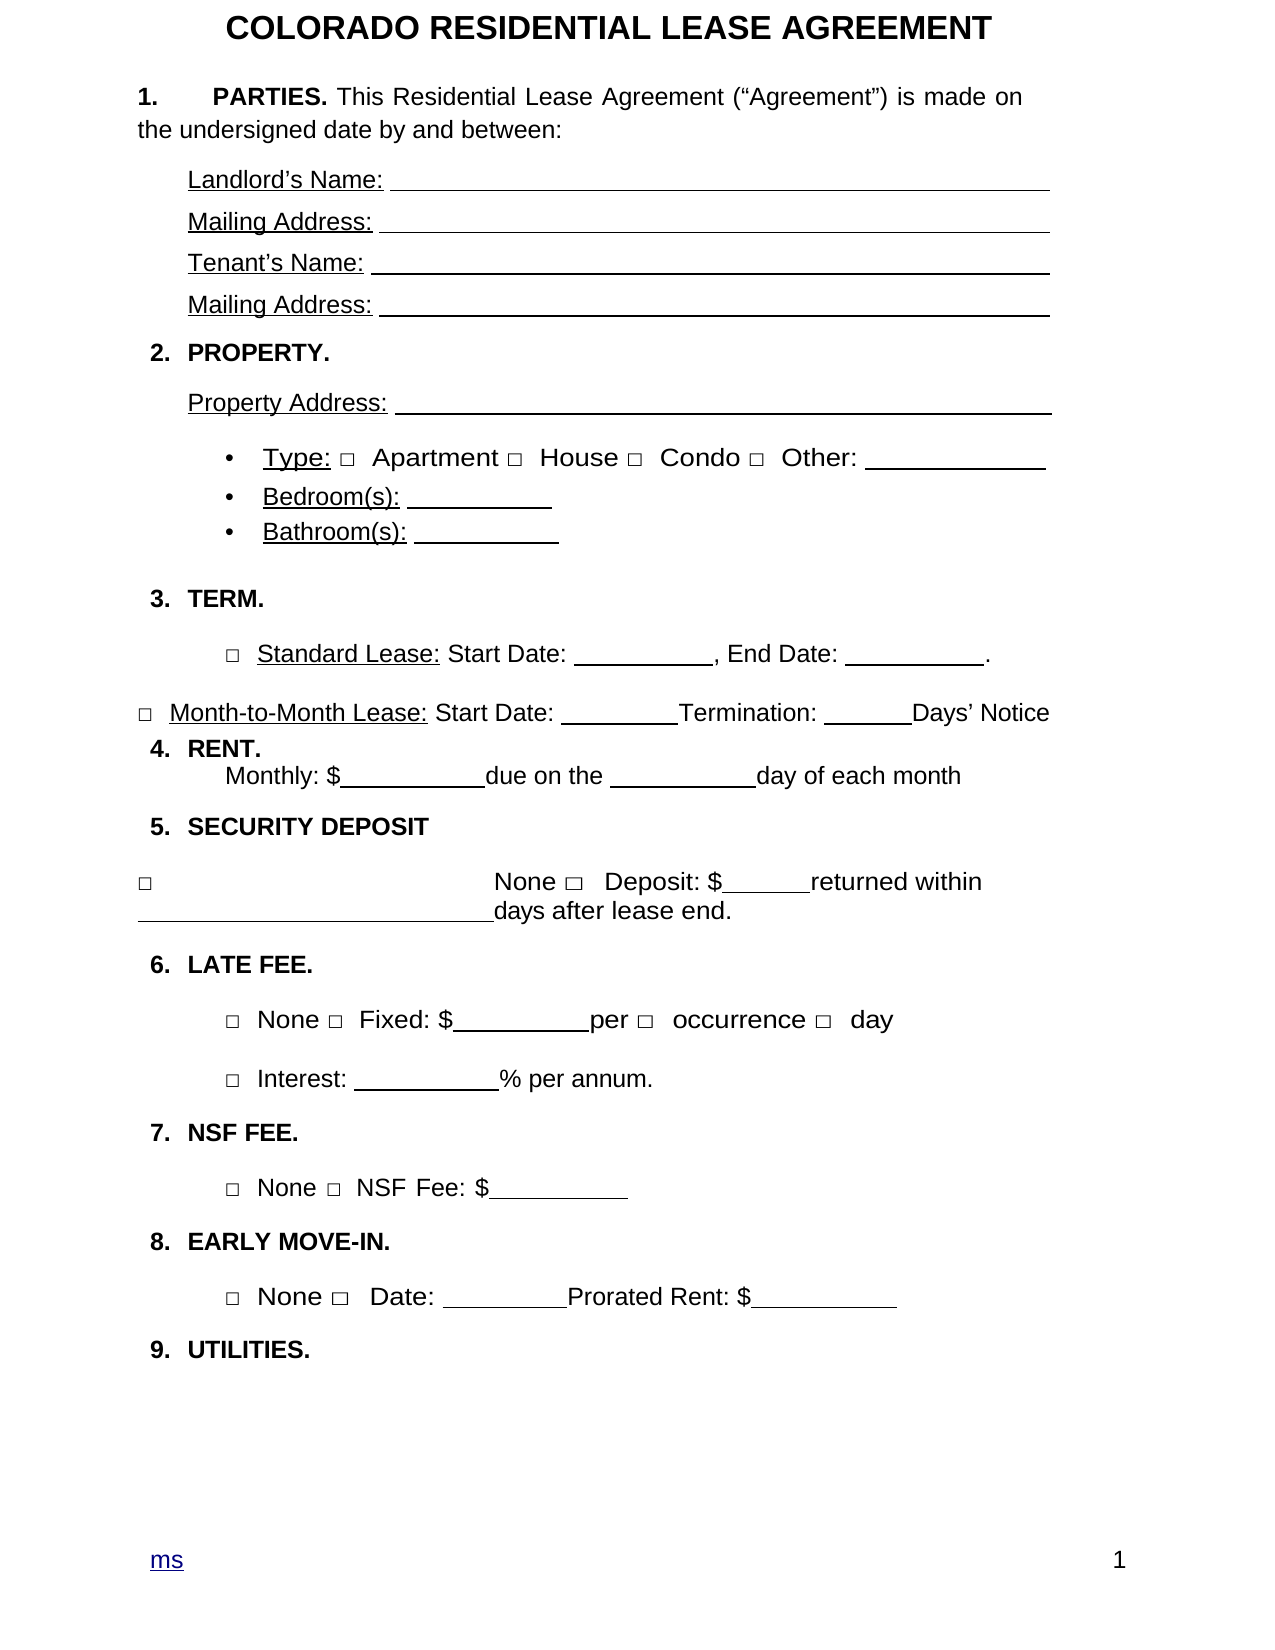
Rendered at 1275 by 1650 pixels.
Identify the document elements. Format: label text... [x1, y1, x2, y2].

subtitle NSF FEE. [150, 1118, 1133, 1146]
list None ☐ Fixed: $ per ☐ occurrence ☐ day [225, 1002, 1133, 1036]
text Monthly: $ due on the day of each month [225, 762, 1133, 790]
subtitle TERM. [150, 584, 1133, 613]
list None ☐ Date: Prorated Rent: $ [225, 1278, 1133, 1312]
subtitle COLORADO RESIDENTIAL LEASE AGREEMENT [225, 8, 1133, 46]
list Interest: % per annum. [225, 1061, 1133, 1095]
subtitle UTILITIES. [150, 1336, 1133, 1364]
list None ☐ NSF Fee: $ [225, 1169, 1133, 1203]
list Month-to-Month Lease: Start Date: Termination: Days’ Notice [137, 695, 1063, 729]
list PARTIES. This Residential Lease Agreement (“Agreement”) is made on the undersigned date by and between: [137, 82, 1022, 144]
list Bedroom(s): [225, 482, 1133, 511]
subtitle PROPERTY. [150, 338, 1133, 367]
subtitle LATE FEE. [150, 950, 1133, 979]
list Type: ☐ Apartment ☐ House ☐ Condo ☐ Other: [225, 440, 1133, 474]
list Standard Lease: Start Date: , End Date: . [225, 636, 1133, 670]
subtitle SECURITY DEPOSIT [150, 812, 1133, 840]
text Property Address: [187, 388, 1133, 417]
list None ☐ Deposit: $ returned within days after lease end. [137, 864, 984, 925]
text Landlord’s Name: Mailing Address: Tenant’s Name: Mailing Address: [187, 165, 1056, 319]
subtitle EARLY MOVE-IN. [150, 1227, 1133, 1255]
subtitle RENT. [150, 736, 1133, 762]
list Bathroom(s): [225, 517, 1133, 546]
